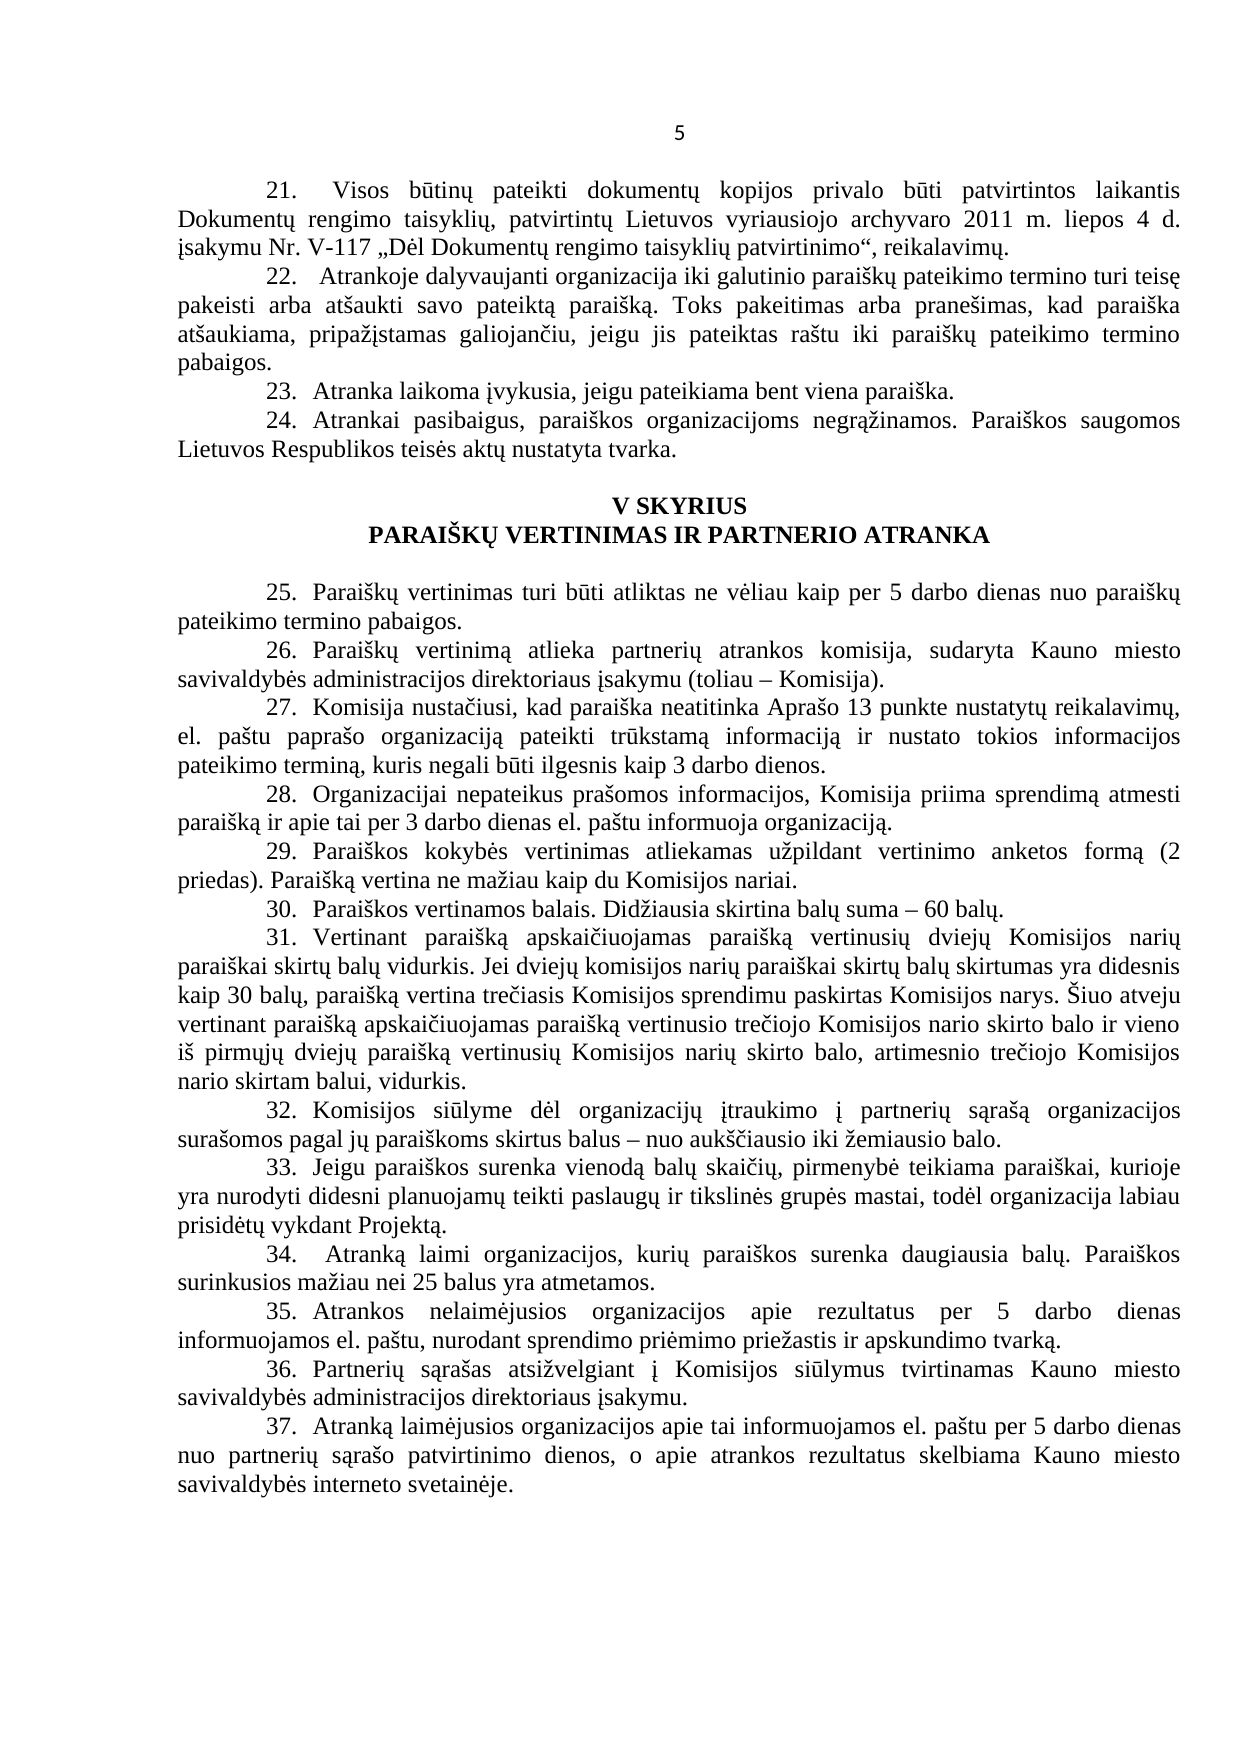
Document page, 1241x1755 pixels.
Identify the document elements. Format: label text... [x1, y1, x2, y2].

text 37. Atranką laimėjusios organizacijos apie tai informuojamos el. paštu per 5 darbo dienas nuo partnerių sąrašo patvirtinimo dienos, o apie atrankos rezultatus skelbiama Kauno miesto savivaldybės interneto svetainėje. [177, 1411, 1181, 1497]
text 21. Visos būtinų pateikti dokumentų kopijos privalo būti patvirtintos laikantis Dokumentų rengimo taisyklių, patvirtintų Lietuvos vyriausiojo archyvaro 2011 m. liepos 4 d. įsakymu Nr. V-117 „Dėl Dokumentų rengimo taisyklių patvirtinimo“, reikalavimų. [177, 175, 1181, 261]
text 22. Atrankoje dalyvaujanti organizacija iki galutinio paraiškų pateikimo termino turi teisę pakeisti arba atšaukti savo pateiktą paraišką. Toks pakeitimas arba pranešimas, kad paraiška atšaukiama, pripažįstamas galiojančiu, jeigu jis pateiktas raštu iki paraiškų pateikimo termino pabaigos. [177, 261, 1181, 376]
text 23. Atranka laikoma įvykusia, jeigu pateikiama bent viena paraiška. [177, 376, 1181, 405]
text 33. Jeigu paraiškos surenka vienodą balų skaičių, pirmenybė teikiama paraiškai, kurioje yra nurodyti didesni planuojamų teikti paslaugų ir tikslinės grupės mastai, todėl organizacija labiau prisidėtų vykdant Projektą. [177, 1152, 1181, 1239]
text 30. Paraiškos vertinamos balais. Didžiausia skirtina balų suma – 60 balų. [177, 894, 1181, 922]
text 36. Partnerių sąrašas atsižvelgiant į Komisijos siūlymus tvirtinamas Kauno miesto savivaldybės administracijos direktoriaus įsakymu. [177, 1354, 1181, 1411]
text V SKYRIUS [177, 491, 1181, 520]
text 27. Komisija nustačiusi, kad paraiška neatitinka Aprašo 13 punkte nustatytų reikalavimų, el. paštu paprašo organizaciją pateikti trūkstamą informaciją ir nustato tokios informacijos pateikimo terminą, kuris negali būti ilgesnis kaip 3 darbo dienos. [177, 692, 1181, 779]
text 28. Organizacijai nepateikus prašomos informacijos, Komisija priima sprendimą atmesti paraišką ir apie tai per 3 darbo dienas el. paštu informuoja organizaciją. [177, 779, 1181, 836]
text 26. Paraiškų vertinimą atlieka partnerių atrankos komisija, sudaryta Kauno miesto savivaldybės administracijos direktoriaus įsakymu (toliau – Komisija). [177, 635, 1181, 692]
text 24. Atrankai pasibaigus, paraiškos organizacijoms negrąžinamos. Paraiškos saugomos Lietuvos Respublikos teisės aktų nustatyta tvarka. [177, 405, 1181, 462]
text 32. Komisijos siūlyme dėl organizacijų įtraukimo į partnerių sąrašą organizacijos surašomos pagal jų paraiškoms skirtus balus – nuo aukščiausio iki žemiausio balo. [177, 1095, 1181, 1152]
text 34. Atranką laimi organizacijos, kurių paraiškos surenka daugiausia balų. Paraiškos surinkusios mažiau nei 25 balus yra atmetamos. [177, 1239, 1181, 1296]
text 35. Atrankos nelaimėjusios organizacijos apie rezultatus per 5 darbo dienas informuojamos el. paštu, nurodant sprendimo priėmimo priežastis ir apskundimo tvarką. [177, 1296, 1181, 1354]
text 25. Paraiškų vertinimas turi būti atliktas ne vėliau kaip per 5 darbo dienas nuo paraiškų pateikimo termino pabaigos. [177, 577, 1181, 635]
text 31. Vertinant paraišką apskaičiuojamas paraišką vertinusių dviejų Komisijos narių paraiškai skirtų balų vidurkis. Jei dviejų komisijos narių paraiškai skirtų balų skirtumas yra didesnis kaip 30 balų, paraišką vertina trečiasis Komisijos sprendimu paskirtas Komisijos narys. Šiuo atveju vertinant paraišką apskaičiuojamas paraišką vertinusio trečiojo Komisijos nario skirto balo ir vieno iš pirmųjų dviejų paraišką vertinusių Komisijos narių skirto balo, artimesnio trečiojo Komisijos nario skirtam balui, vidurkis. [177, 922, 1181, 1095]
text PARAIŠKŲ VERTINIMAS IR PARTNERIO ATRANKA [177, 520, 1181, 549]
text 29. Paraiškos kokybės vertinimas atliekamas užpildant vertinimo anketos formą (2 priedas). Paraišką vertina ne mažiau kaip du Komisijos nariai. [177, 836, 1181, 894]
